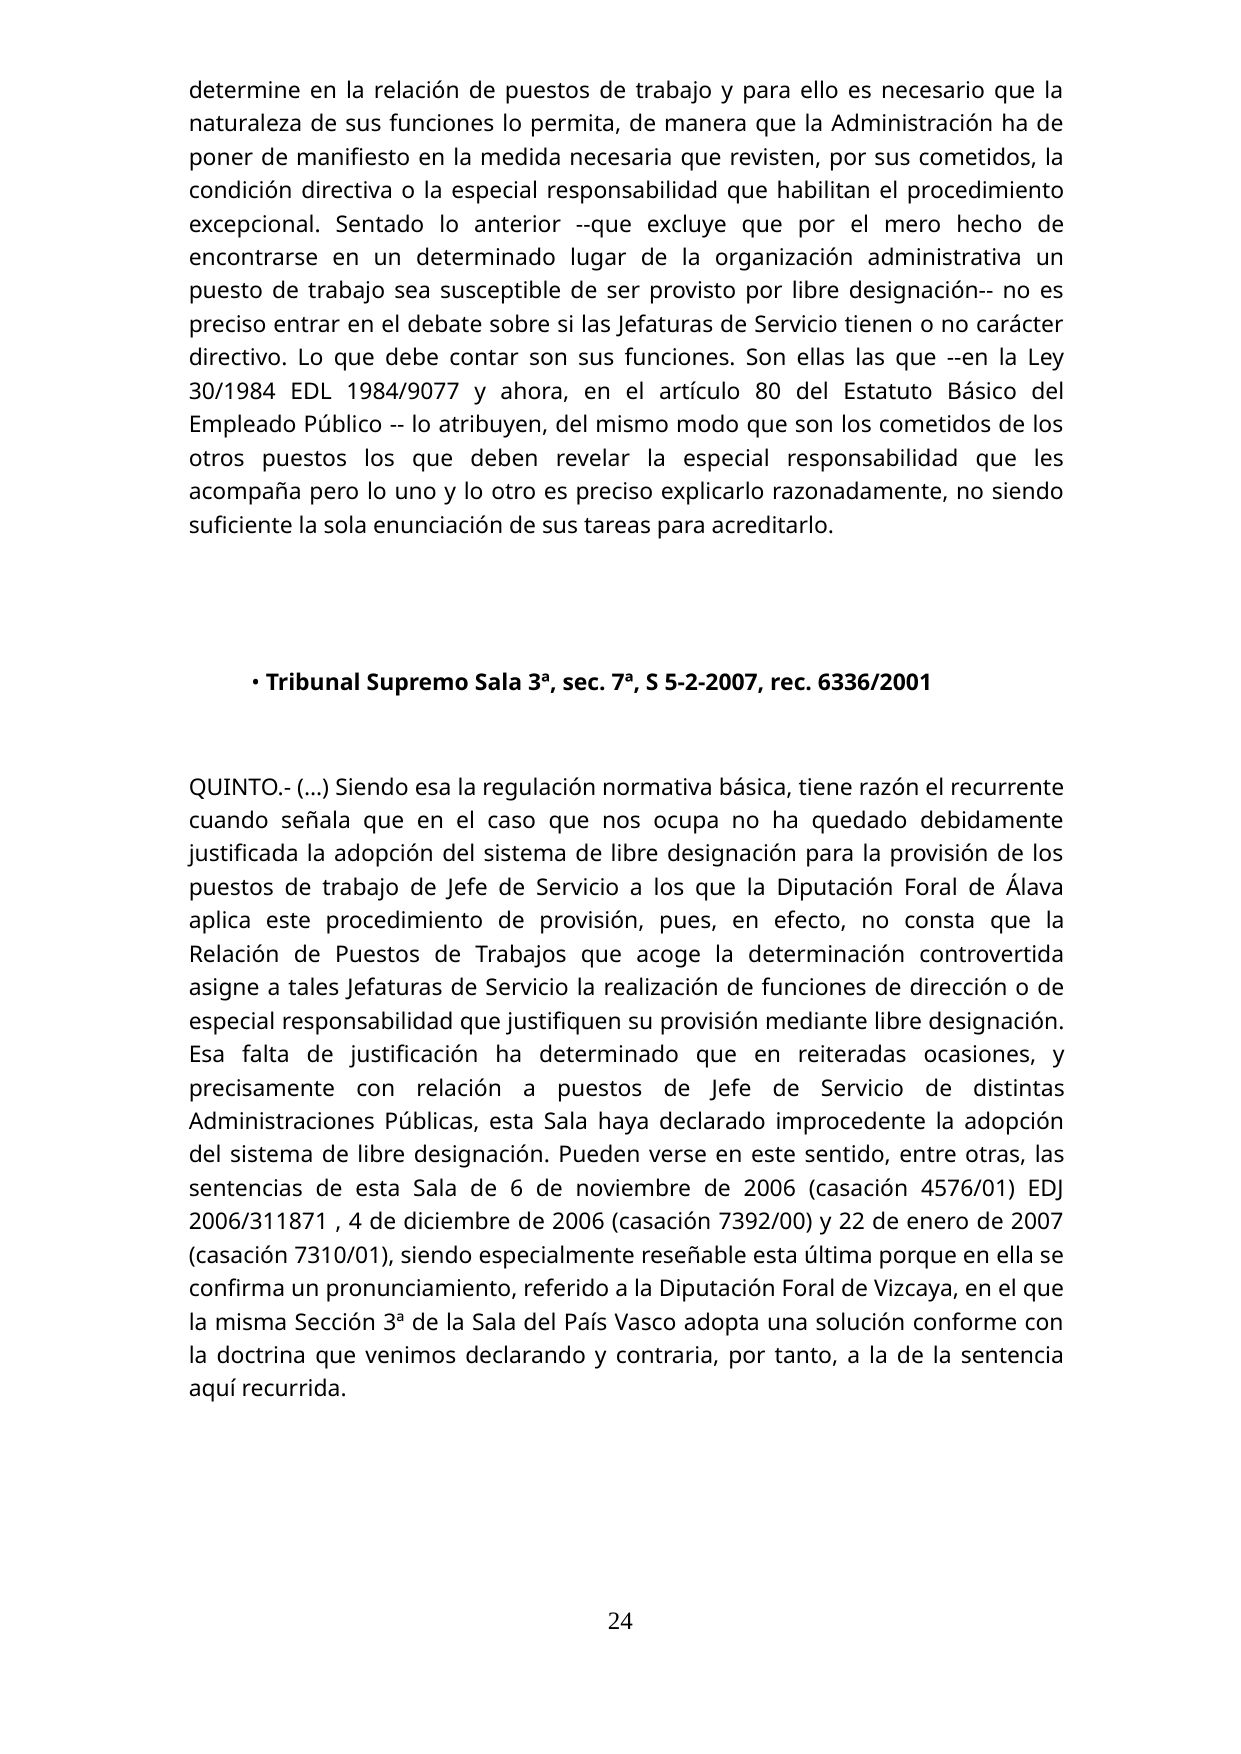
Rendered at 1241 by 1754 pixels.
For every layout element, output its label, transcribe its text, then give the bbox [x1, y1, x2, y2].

text QUINTO.- (…) Siendo esa la regulación normativa básica, tiene razón el recurrente cuando señala que en el caso que nos ocupa no ha quedado debidamente justificada la adopción del sistema de libre designación para la provisión de los puestos de trabajo de Jefe de Servicio a los que la Diputación Foral de Álava aplica este procedimiento de provisión, pues, en efecto, no consta que la Relación de Puestos de Trabajos que acoge la determinación controvertida asigne a tales Jefaturas de Servicio la realización de funciones de dirección o de especial responsabilidad que justifiquen su provisión mediante libre designación. Esa falta de justificación ha determinado que en reiteradas ocasiones, y precisamente con relación a puestos de Jefe de Servicio de distintas Administraciones Públicas, esta Sala haya declarado improcedente la adopción del sistema de libre designación. Pueden verse en este sentido, entre otras, las sentencias de esta Sala de 6 de noviembre de 2006 (casación 4576/01) EDJ 2006/311871 , 4 de diciembre de 2006 (casación 7392/00) y 22 de enero de 2007 (casación 7310/01), siendo especialmente reseñable esta última porque en ella se confirma un pronunciamiento, referido a la Diputación Foral de Vizcaya, en el que la misma Sección 3ª de la Sala del País Vasco adopta una solución conforme con la doctrina que venimos declarando y contraria, por tanto, a la de la sentencia aquí recurrida. [188, 771, 1065, 1404]
text determine en la relación de puestos de trabajo y para ello es necesario que la naturaleza de sus funciones lo permita, de manera que la Administración ha de poner de manifiesto en la medida necesaria que revisten, por sus cometidos, la condición directiva o la especial responsabilidad que habilitan el procedimiento excepcional. Sentado lo anterior --que excluye que por el mero hecho de encontrarse en un determinado lugar de la organización administrativa un puesto de trabajo sea susceptible de ser provisto por libre designación-- no es preciso entrar en el debate sobre si las Jefaturas de Servicio tienen o no carácter directivo. Lo que debe contar son sus funciones. Son ellas las que --en la Ley 30/1984 EDL 1984/9077 y ahora, en el artículo 80 del Estatuto Básico del Empleado Público -- lo atribuyen, del mismo modo que son los cometidos de los otros puestos los que deben revelar la especial responsabilidad que les acompaña pero lo uno y lo otro es preciso explicarlo razonadamente, no siendo suficiente la sola enunciación de sus tareas para acreditarlo. [188, 74, 1065, 540]
text • Tribunal Supremo Sala 3ª, sec. 7ª, S 5-2-2007, rec. 6336/2001 [188, 666, 1065, 697]
